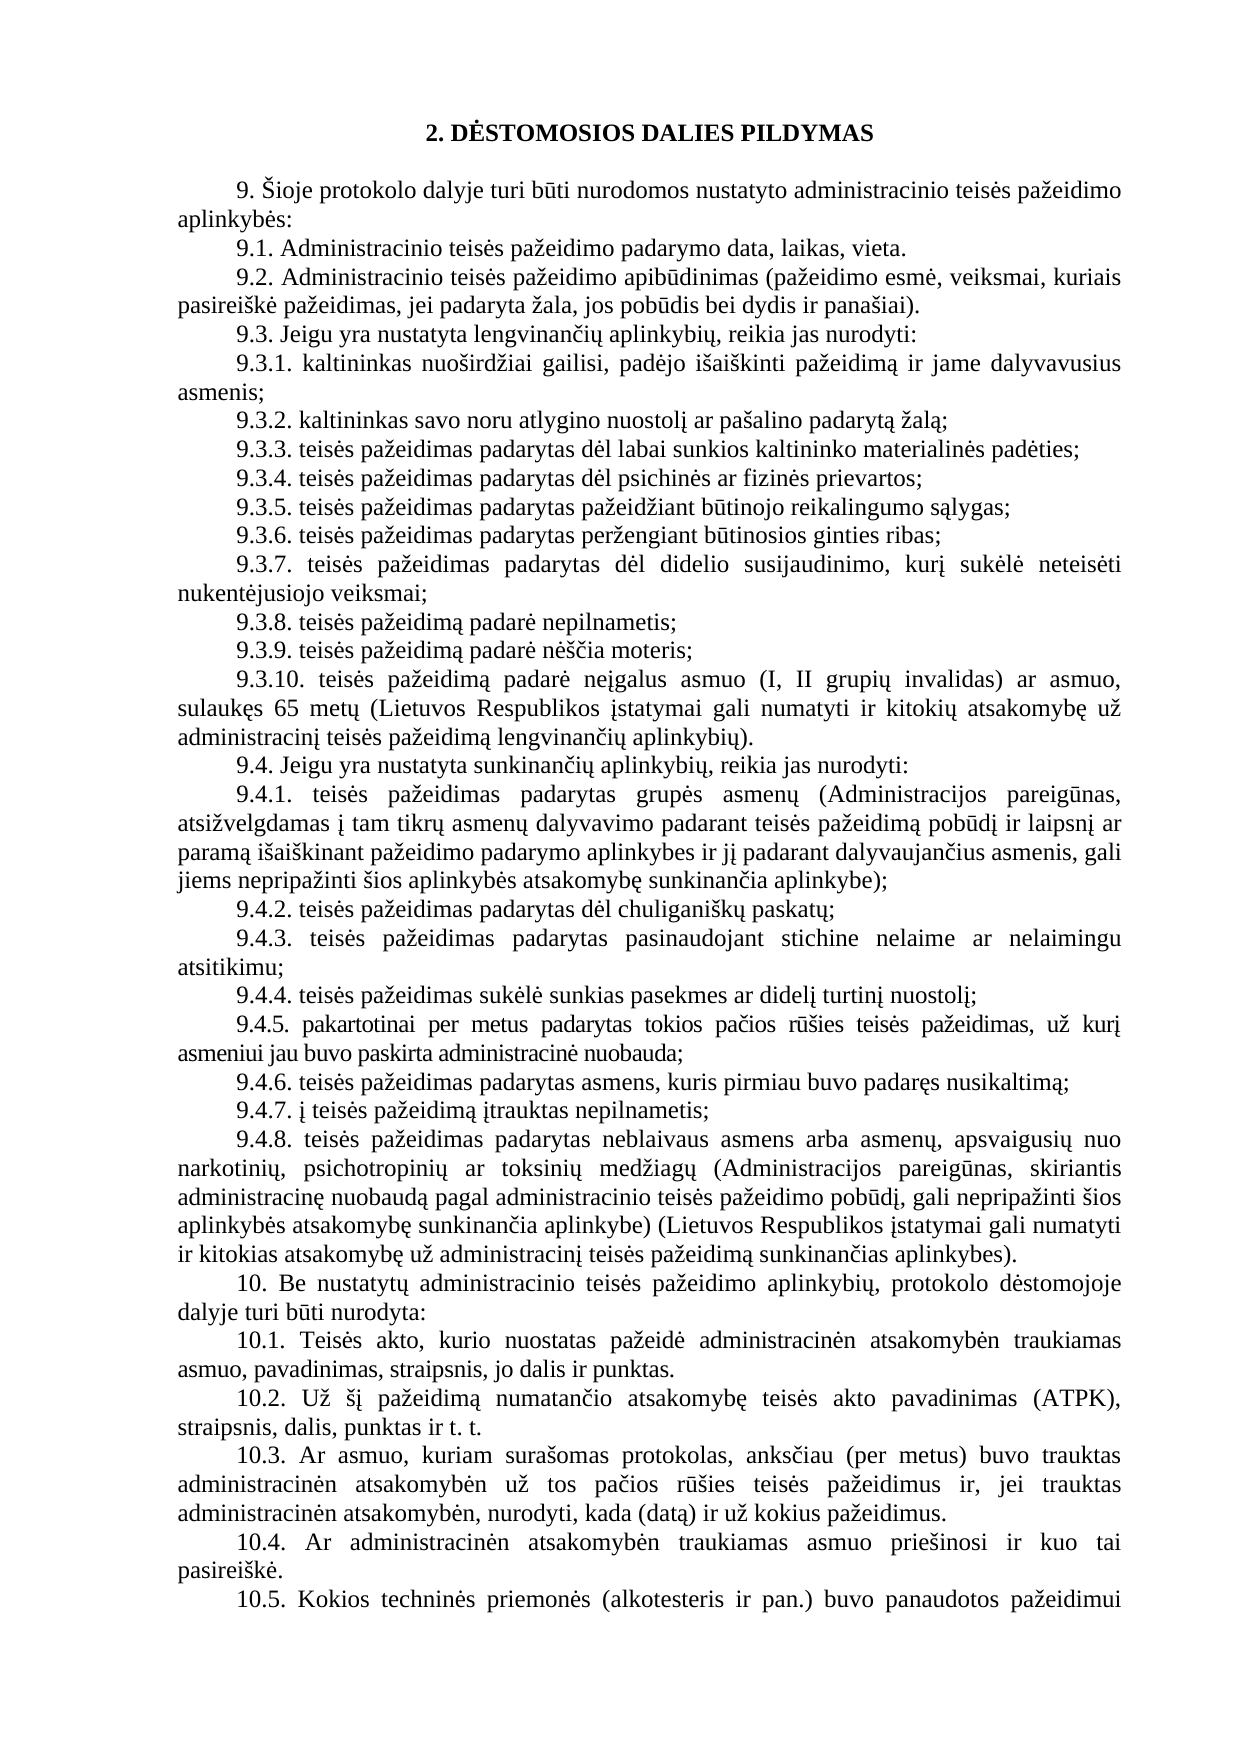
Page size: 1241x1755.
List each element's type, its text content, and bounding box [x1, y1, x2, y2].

text 9.3.6. teisės pažeidimas padarytas peržengiant būtinosios ginties ribas; [177, 521, 1122, 549]
text 2. DĖSTOMOSIOS DALIES PILDYMAS [177, 118, 1122, 147]
text 10.4. Ar administracinėn atsakomybėn traukiamas asmuo priešinosi ir kuo tai pasireiškė. [177, 1527, 1122, 1584]
text 9.1. Administracinio teisės pažeidimo padarymo data, laikas, vieta. [177, 233, 1122, 262]
text 10. Be nustatytų administracinio teisės pažeidimo aplinkybių, protokolo dėstomojoje dalyje turi būti nurodyta: [177, 1268, 1122, 1326]
text 9.4.8. teisės pažeidimas padarytas neblaivaus asmens arba asmenų, apsvaigusių nuo narkotinių, psichotropinių ar toksinių medžiagų (Administracijos pareigūnas, skiriantis administracinę nuobaudą pagal administracinio teisės pažeidimo pobūdį, gali nepripažinti šios aplinkybės atsakomybę sunkinančia aplinkybe) (Lietuvos Respublikos įstatymai gali numatyti ir kitokias atsakomybę už administracinį teisės pažeidimą sunkinančias aplinkybes). [177, 1124, 1122, 1268]
text 9.4.3. teisės pažeidimas padarytas pasinaudojant stichine nelaime ar nelaimingu atsitikimu; [177, 923, 1122, 981]
text 10.3. Ar asmuo, kuriam surašomas protokolas, anksčiau (per metus) buvo trauktas administracinėn atsakomybėn už tos pačios rūšies teisės pažeidimus ir, jei trauktas administracinėn atsakomybėn, nurodyti, kada (datą) ir už kokius pažeidimus. [177, 1441, 1122, 1527]
text 9.3.3. teisės pažeidimas padarytas dėl labai sunkios kaltininko materialinės padėties; [177, 434, 1122, 463]
text 9.4.7. į teisės pažeidimą įtrauktas nepilnametis; [177, 1096, 1122, 1124]
text 9. Šioje protokolo dalyje turi būti nurodomos nustatyto administracinio teisės pažeidimo aplinkybės: [177, 176, 1122, 233]
text 9.3.5. teisės pažeidimas padarytas pažeidžiant būtinojo reikalingumo sąlygas; [177, 492, 1122, 521]
text 9.4. Jeigu yra nustatyta sunkinančių aplinkybių, reikia jas nurodyti: [177, 751, 1122, 779]
text 10.2. Už šį pažeidimą numatančio atsakomybę teisės akto pavadinimas (ATPK), straipsnis, dalis, punktas ir t. t. [177, 1383, 1122, 1441]
text 9.4.4. teisės pažeidimas sukėlė sunkias pasekmes ar didelį turtinį nuostolį; [177, 981, 1122, 1009]
text 9.4.5. pakartotinai per metus padarytas tokios pačios rūšies teisės pažeidimas, už kurį asmeniui jau buvo paskirta administracinė nuobauda; [177, 1009, 1122, 1067]
text 9.4.1. teisės pažeidimas padarytas grupės asmenų (Administracijos pareigūnas, atsižvelgdamas į tam tikrų asmenų dalyvavimo padarant teisės pažeidimą pobūdį ir laipsnį ar paramą išaiškinant pažeidimo padarymo aplinkybes ir jį padarant dalyvaujančius asmenis, gali jiems nepripažinti šios aplinkybės atsakomybę sunkinančia aplinkybe); [177, 779, 1122, 894]
text 9.3.1. kaltininkas nuoširdžiai gailisi, padėjo išaiškinti pažeidimą ir jame dalyvavusius asmenis; [177, 348, 1122, 406]
text 9.3.9. teisės pažeidimą padarė nėščia moteris; [177, 636, 1122, 664]
text 10.5. Kokios techninės priemonės (alkotesteris ir pan.) buvo panaudotos pažeidimui [177, 1584, 1122, 1613]
text 9.4.6. teisės pažeidimas padarytas asmens, kuris pirmiau buvo padaręs nusikaltimą; [177, 1067, 1122, 1096]
text 9.3.2. kaltininkas savo noru atlygino nuostolį ar pašalino padarytą žalą; [177, 406, 1122, 434]
text 9.3.4. teisės pažeidimas padarytas dėl psichinės ar fizinės prievartos; [177, 463, 1122, 492]
text 10.1. Teisės akto, kurio nuostatas pažeidė administracinėn atsakomybėn traukiamas asmuo, pavadinimas, straipsnis, jo dalis ir punktas. [177, 1326, 1122, 1383]
text 9.3. Jeigu yra nustatyta lengvinančių aplinkybių, reikia jas nurodyti: [177, 319, 1122, 348]
text 9.4.2. teisės pažeidimas padarytas dėl chuliganiškų paskatų; [177, 894, 1122, 923]
text 9.3.8. teisės pažeidimą padarė nepilnametis; [177, 607, 1122, 636]
text 9.3.7. teisės pažeidimas padarytas dėl didelio susijaudinimo, kurį sukėlė neteisėti nukentėjusiojo veiksmai; [177, 549, 1122, 607]
text 9.3.10. teisės pažeidimą padarė neįgalus asmuo (I, II grupių invalidas) ar asmuo, sulaukęs 65 metų (Lietuvos Respublikos įstatymai gali numatyti ir kitokių atsakomybę už administracinį teisės pažeidimą lengvinančių aplinkybių). [177, 664, 1122, 751]
text 9.2. Administracinio teisės pažeidimo apibūdinimas (pažeidimo esmė, veiksmai, kuriais pasireiškė pažeidimas, jei padaryta žala, jos pobūdis bei dydis ir panašiai). [177, 262, 1122, 319]
